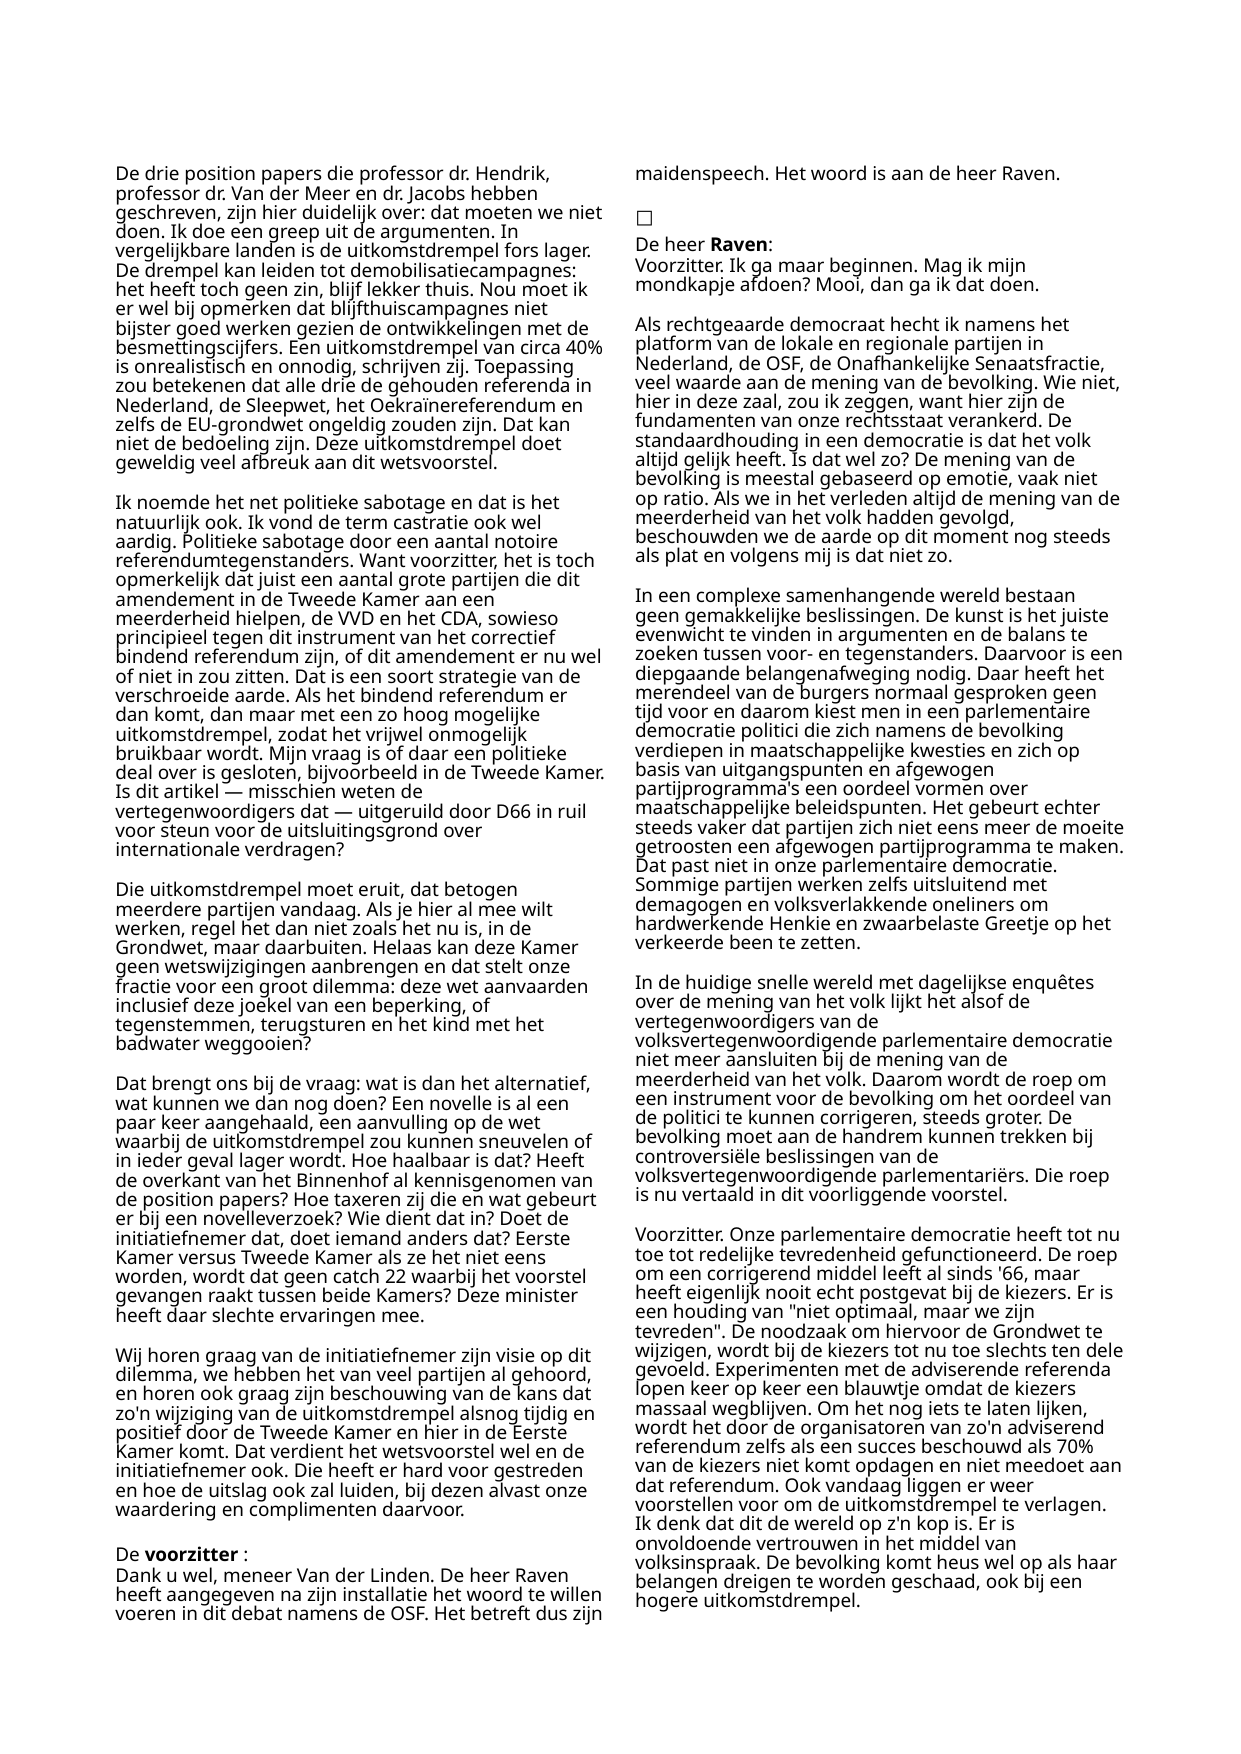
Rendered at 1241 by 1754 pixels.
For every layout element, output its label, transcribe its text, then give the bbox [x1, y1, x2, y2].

text De heer Raven: [635, 231, 1125, 257]
text Voorzitter. Ik ga maar beginnen. Mag ik mijn mondkapje afdoen? Mooi, dan ga ik dat doen. [635, 257, 1125, 295]
text Die uitkomstdrempel moet eruit, dat betogen meerdere partijen vandaag. Als je hier al mee wilt werken, regel het dan niet zoals het nu is, in de Grondwet, maar daarbuiten. Helaas kan deze Kamer geen wetswijzigingen aanbrengen en dat stelt onze fractie voor een groot dilemma: deze wet aanvaarden inclusief deze joekel van een beperking, of tegenstemmen, terugsturen en het kind met het badwater weggooien? [115, 881, 605, 1055]
text Voorzitter. Onze parlementaire democratie heeft tot nu toe tot redelijke tevredenheid gefunctioneerd. De roep om een corrigerend middel leeft al sinds '66, maar heeft eigenlijk nooit echt postgevat bij de kiezers. Er is een houding van "niet optimaal, maar we zijn tevreden". De noodzaak om hiervoor de Grondwet te wijzigen, wordt bij de kiezers tot nu toe slechts ten dele gevoeld. Experimenten met de adviserende referenda lopen keer op keer een blauwtje omdat de kiezers massaal wegblijven. Om het nog iets te laten lijken, wordt het door de organisatoren van zo'n adviserend referendum zelfs als een succes beschouwd als 70% van de kiezers niet komt opdagen en niet meedoet aan dat referendum. Ook vandaag liggen er weer voorstellen voor om de uitkomstdrempel te verlagen. Ik denk dat dit de wereld op z'n kop is. Er is onvoldoende vertrouwen in het middel van volksinspraak. De bevolking komt heus wel op als haar belangen dreigen te worden geschaad, ook bij een hogere uitkomstdrempel. [635, 1226, 1125, 1612]
text Wij horen graag van de initiatiefnemer zijn visie op dit dilemma, we hebben het van veel partijen al gehoord, en horen ook graag zijn beschouwing van de kans dat zo'n wijziging van de uitkomstdrempel alsnog tijdig en positief door de Tweede Kamer en hier in de Eerste Kamer komt. Dat verdient het wetsvoorstel wel en de initiatiefnemer ook. Die heeft er hard voor gestreden en hoe de uitslag ook zal luiden, bij dezen alvast onze waardering en complimenten daarvoor. [115, 1347, 605, 1520]
text De drie position papers die professor dr. Hendrik, professor dr. Van der Meer en dr. Jacobs hebben geschreven, zijn hier duidelijk over: dat moeten we niet doen. Ik doe een greep uit de argumenten. In vergelijkbare landen is de uitkomstdrempel fors lager. De drempel kan leiden tot demobilisatiecampagnes: het heeft toch geen zin, blijf lekker thuis. Nou moet ik er wel bij opmerken dat blijfthuiscampagnes niet bijster goed werken gezien de ontwikkelingen met de besmettingscijfers. Een uitkomstdrempel van circa 40% is onrealistisch en onnodig, schrijven zij. Toepassing zou betekenen dat alle drie de gehouden referenda in Nederland, de Sleepwet, het Oekraïnereferendum en zelfs de EU-grondwet ongeldig zouden zijn. Dat kan niet de bedoeling zijn. Deze uitkomstdrempel doet geweldig veel afbreuk aan dit wetsvoorstel. [115, 165, 605, 474]
text Als rechtgeaarde democraat hecht ik namens het platform van de lokale en regionale partijen in Nederland, de OSF, de Onafhankelijke Senaatsfractie, veel waarde aan de mening van de bevolking. Wie niet, hier in deze zaal, zou ik zeggen, want hier zijn de fundamenten van onze rechtsstaat verankerd. De standaardhouding in een democratie is dat het volk altijd gelijk heeft. Is dat wel zo? De mening van de bevolking is meestal gebaseerd op emotie, vaak niet op ratio. Als we in het verleden altijd de mening van de meerderheid van het volk hadden gevolgd, beschouwden we de aarde op dit moment nog steeds als plat en volgens mij is dat niet zo. [635, 316, 1125, 567]
text Dat brengt ons bij de vraag: wat is dan het alternatief, wat kunnen we dan nog doen? Een novelle is al een paar keer aangehaald, een aanvulling op de wet waarbij de uitkomstdrempel zou kunnen sneuvelen of in ieder geval lager wordt. Hoe haalbaar is dat? Heeft de overkant van het Binnenhof al kennisgenomen van de position papers? Hoe taxeren zij die en wat gebeurt er bij een novelleverzoek? Wie dient dat in? Doet de initiatiefnemer dat, doet iemand anders dat? Eerste Kamer versus Tweede Kamer als ze het niet eens worden, wordt dat geen catch 22 waarbij het voorstel gevangen raakt tussen beide Kamers? Deze minister heeft daar slechte ervaringen mee. [115, 1075, 605, 1326]
text Dank u wel, meneer Van der Linden. De heer Raven heeft aangegeven na zijn installatie het woord te willen voeren in dit debat namens de OSF. Het betreft dus zijn [115, 1567, 605, 1624]
text Ik noemde het net politieke sabotage en dat is het natuurlijk ook. Ik vond de term castratie ook wel aardig. Politieke sabotage door een aantal notoire referendumtegenstanders. Want voorzitter, het is toch opmerkelijk dat juist een aantal grote partijen die dit amendement in de Tweede Kamer aan een meerderheid hielpen, de VVD en het CDA, sowieso principieel tegen dit instrument van het correctief bindend referendum zijn, of dit amendement er nu wel of niet in zou zitten. Dat is een soort strategie van de verschroeide aarde. Als het bindend referendum er dan komt, dan maar met een zo hoog mogelijke uitkomstdrempel, zodat het vrijwel onmogelijk bruikbaar wordt. Mijn vraag is of daar een politieke deal over is gesloten, bijvoorbeeld in de Tweede Kamer. Is dit artikel — misschien weten de vertegenwoordigers dat — uitgeruild door D66 in ruil voor steun voor de uitsluitingsgrond over internationale verdragen? [115, 494, 605, 861]
text maidenspeech. Het woord is aan de heer Raven. [635, 165, 1125, 184]
text In een complexe samenhangende wereld bestaan geen gemakkelijke beslissingen. De kunst is het juiste evenwicht te vinden in argumenten en de balans te zoeken tussen voor- en tegenstanders. Daarvoor is een diepgaande belangenafweging nodig. Daar heeft het merendeel van de burgers normaal gesproken geen tijd voor en daarom kiest men in een parlementaire democratie politici die zich namens de bevolking verdiepen in maatschappelijke kwesties en zich op basis van uitgangspunten en afgewogen partijprogramma's een oordeel vormen over maatschappelijke beleidspunten. Het gebeurt echter steeds vaker dat partijen zich niet eens meer de moeite getroosten een afgewogen partijprogramma te maken. Dat past niet in onze parlementaire democratie. Sommige partijen werken zelfs uitsluitend met demagogen en volksverlakkende oneliners om hardwerkende Henkie en zwaarbelaste Greetje op het verkeerde been te zetten. [635, 587, 1125, 953]
text De voorzitter : [115, 1541, 605, 1567]
text In de huidige snelle wereld met dagelijkse enquêtes over de mening van het volk lijkt het alsof de vertegenwoordigers van de volksvertegenwoordigende parlementaire democratie niet meer aansluiten bij de mening van de meerderheid van het volk. Daarom wordt de roep om een instrument voor de bevolking om het oordeel van de politici te kunnen corrigeren, steeds groter. De bevolking moet aan de handrem kunnen trekken bij controversiële beslissingen van de volksvertegenwoordigende parlementariërs. Die roep is nu vertaald in dit voorliggende voorstel. [635, 974, 1125, 1206]
text ⬜ [635, 205, 1125, 231]
